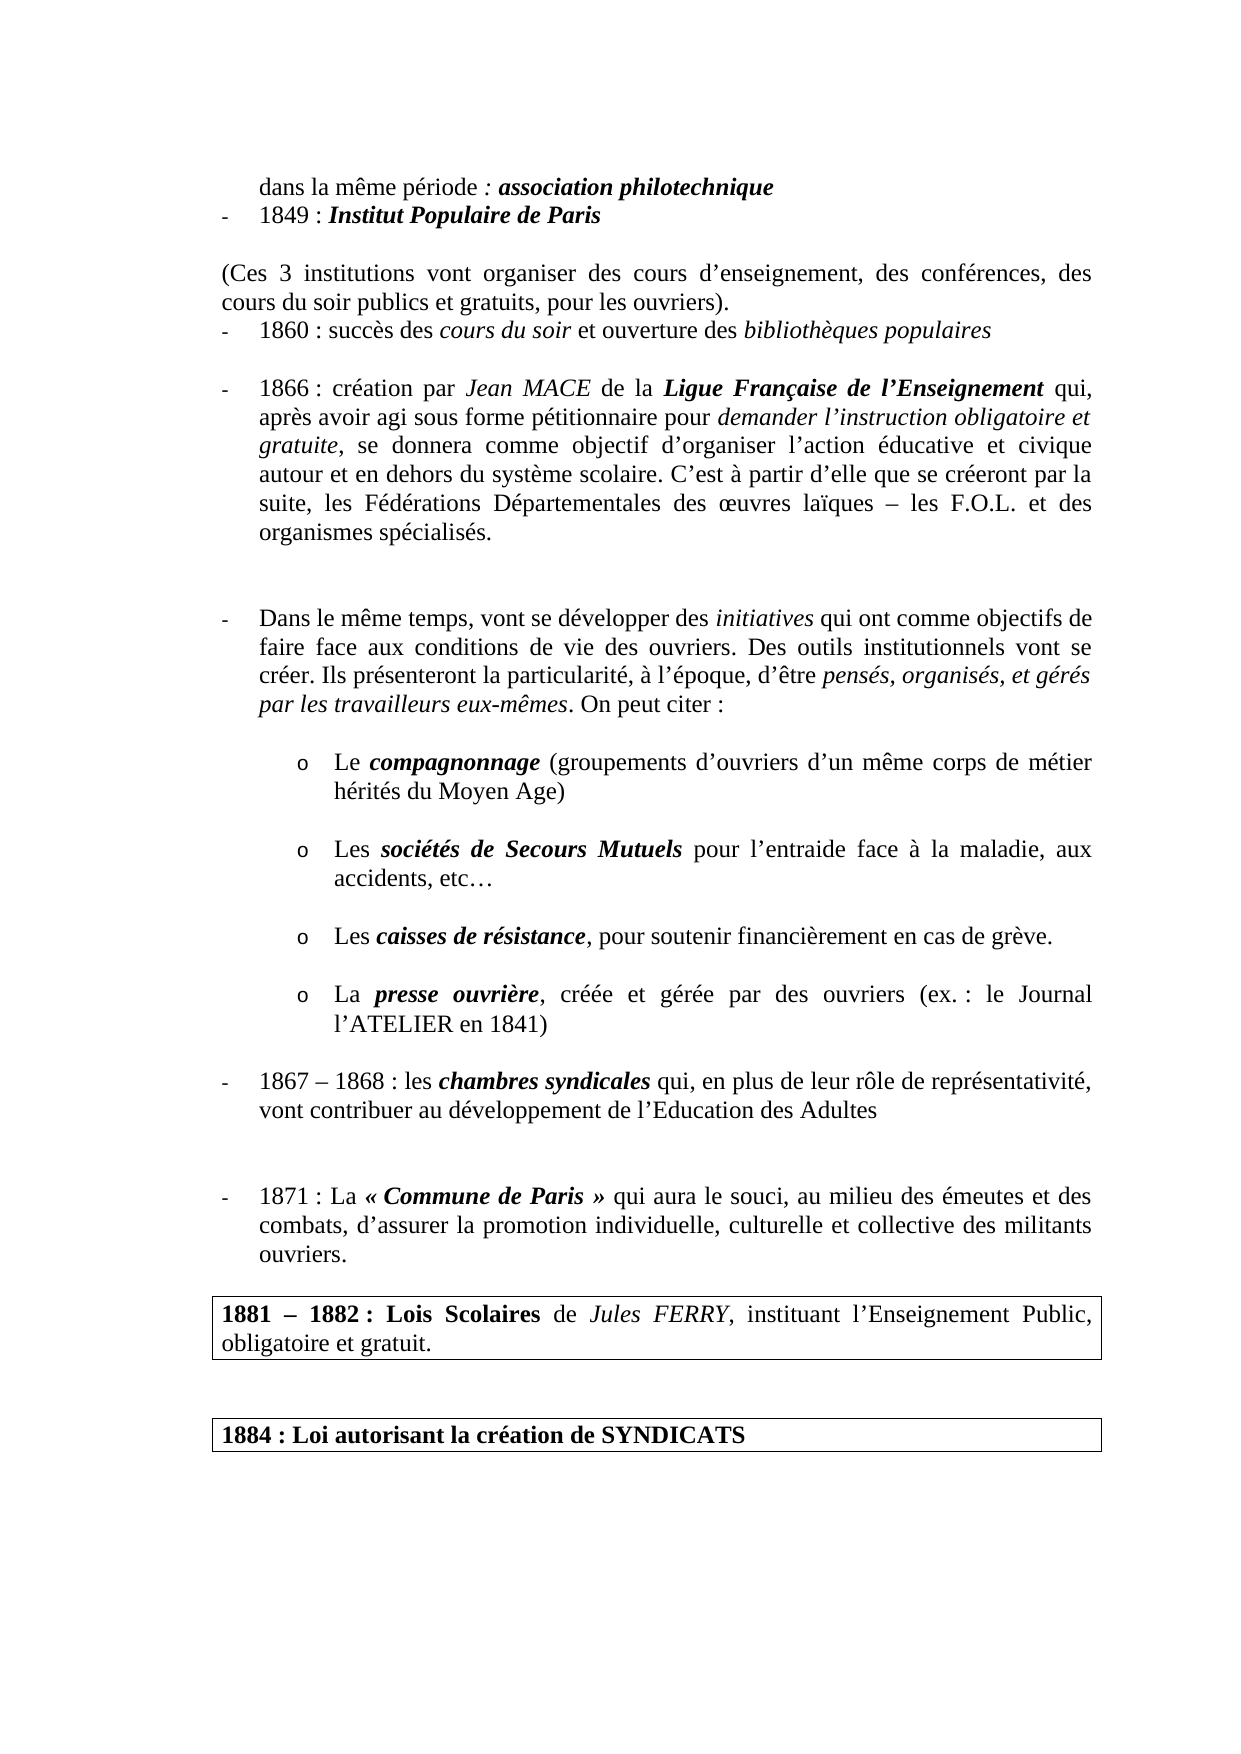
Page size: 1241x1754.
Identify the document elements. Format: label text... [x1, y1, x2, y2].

text (Ces 3 institutions vont organiser des cours d’enseignement, des conférences, des cours du soir publics et gratuits, pour les ouvriers). [221, 258, 1093, 315]
list 1867 – 1868 : les chambres syndicales qui, en plus de leur rôle de représentativité, vont contribuer au développement de l’Education des Adultes [221, 1066, 1093, 1124]
list Dans le même temps, vont se développer des initiatives qui ont comme objectifs de faire face aux conditions de vie des ouvriers. Des outils institutionnels vont se créer. Ils présenteront la particularité, à l’époque, d’être pensés, organisés, et gérés par les travailleurs eux-mêmes. On peut citer : [221, 603, 1093, 718]
list La presse ouvrière, créée et gérée par des ouvriers (ex. : le Journal l’ATELIER en 1841) [296, 979, 1093, 1037]
list 1849 : Institut Populaire de Paris [221, 200, 1093, 229]
list 1871 : La « Commune de Paris » qui aura le souci, au milieu des émeutes et des combats, d’assurer la promotion individuelle, culturelle et collective des militants ouvriers. [221, 1181, 1093, 1267]
text 1884 : Loi autorisant la création de SYNDICATS [213, 1419, 1101, 1451]
list 1866 : création par Jean MACE de la Ligue Française de l’Enseignement qui, après avoir agi sous forme pétitionnaire pour demander l’instruction obligatoire et gratuite, se donnera comme objectif d’organiser l’action éducative et civique autour et en dehors du système scolaire. C’est à partir d’elle que se créeront par la suite, les Fédérations Départementales des œuvres laïques – les F.O.L. et des organismes spécialisés. [221, 373, 1093, 545]
text 1881 – 1882 : Lois Scolaires de Jules FERRY, instituant l’Enseignement Public, obligatoire et gratuit. [213, 1297, 1101, 1359]
list Le compagnonnage (groupements d’ouvriers d’un même corps de métier hérités du Moyen Age) [296, 747, 1093, 805]
text dans la même période : association philotechnique [221, 172, 1093, 200]
list 1860 : succès des cours du soir et ouverture des bibliothèques populaires [221, 315, 1093, 344]
list Les sociétés de Secours Mutuels pour l’entraide face à la maladie, aux accidents, etc… [296, 834, 1093, 892]
list Les caisses de résistance, pour soutenir financièrement en cas de grève. [296, 921, 1093, 950]
